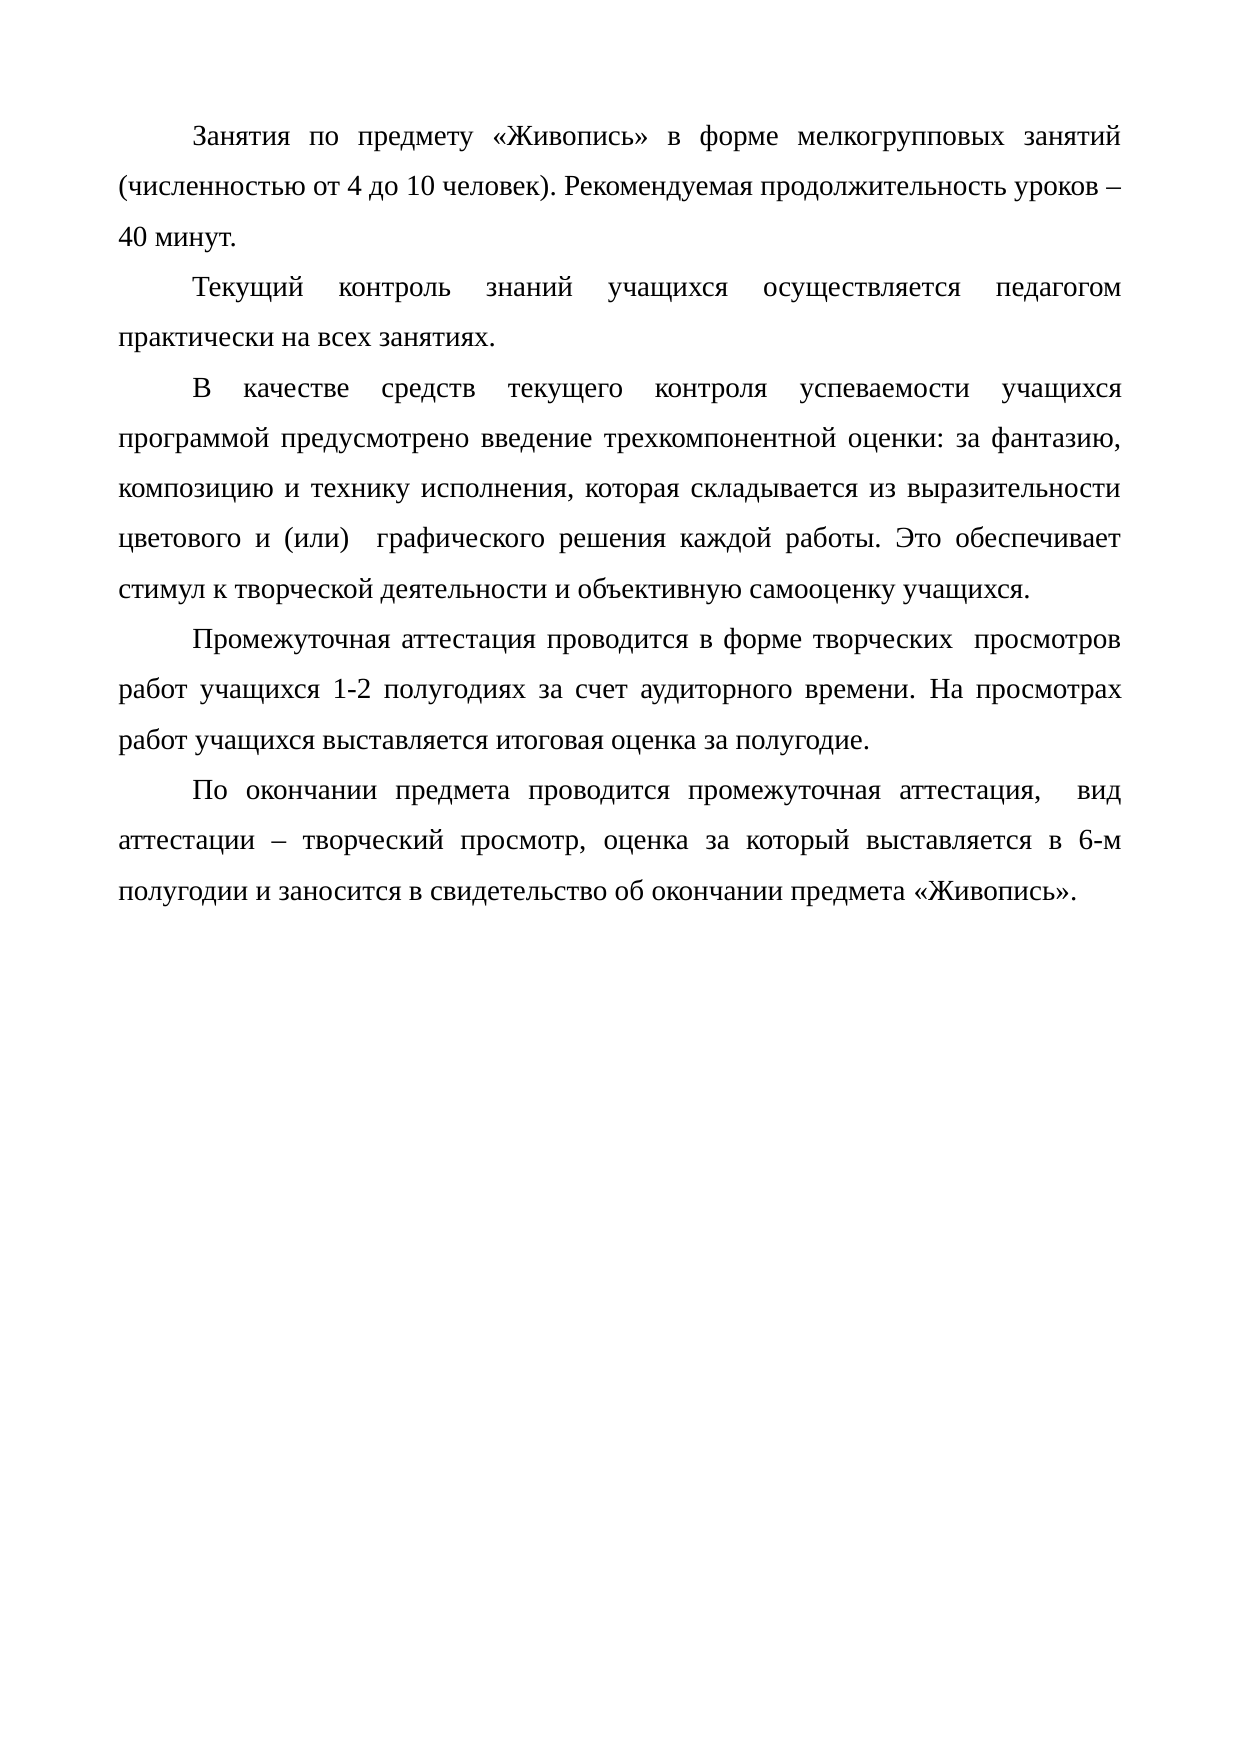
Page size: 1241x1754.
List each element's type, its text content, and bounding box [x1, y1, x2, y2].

text Занятия по предмету «Живопись» в форме мелкогрупповых занятий (численностью от 4 до 10 человек). Рекомендуемая продолжительность уроков – 40 минут. [118, 118, 1122, 252]
text По окончании предмета проводится промежуточная аттестация, вид аттестации – творческий просмотр, оценка за который выставляется в 6-м полугодии и заносится в свидетельство об окончании предмета «Живопись». [118, 772, 1122, 906]
text В качестве средств текущего контроля успеваемости учащихся программой предусмотрено введение трехкомпонентной оценки: за фантазию, композицию и технику исполнения, которая складывается из выразительности цветового и (или) графического решения каждой работы. Это обеспечивает стимул к творческой деятельности и объективную самооценку учащихся. [118, 370, 1122, 604]
text Промежуточная аттестация проводится в форме творческих просмотров работ учащихся 1-2 полугодиях за счет аудиторного времени. На просмотрах работ учащихся выставляется итоговая оценка за полугодие. [118, 621, 1122, 755]
text Текущий контроль знаний учащихся осуществляется педагогом практически на всех занятиях. [118, 269, 1122, 353]
